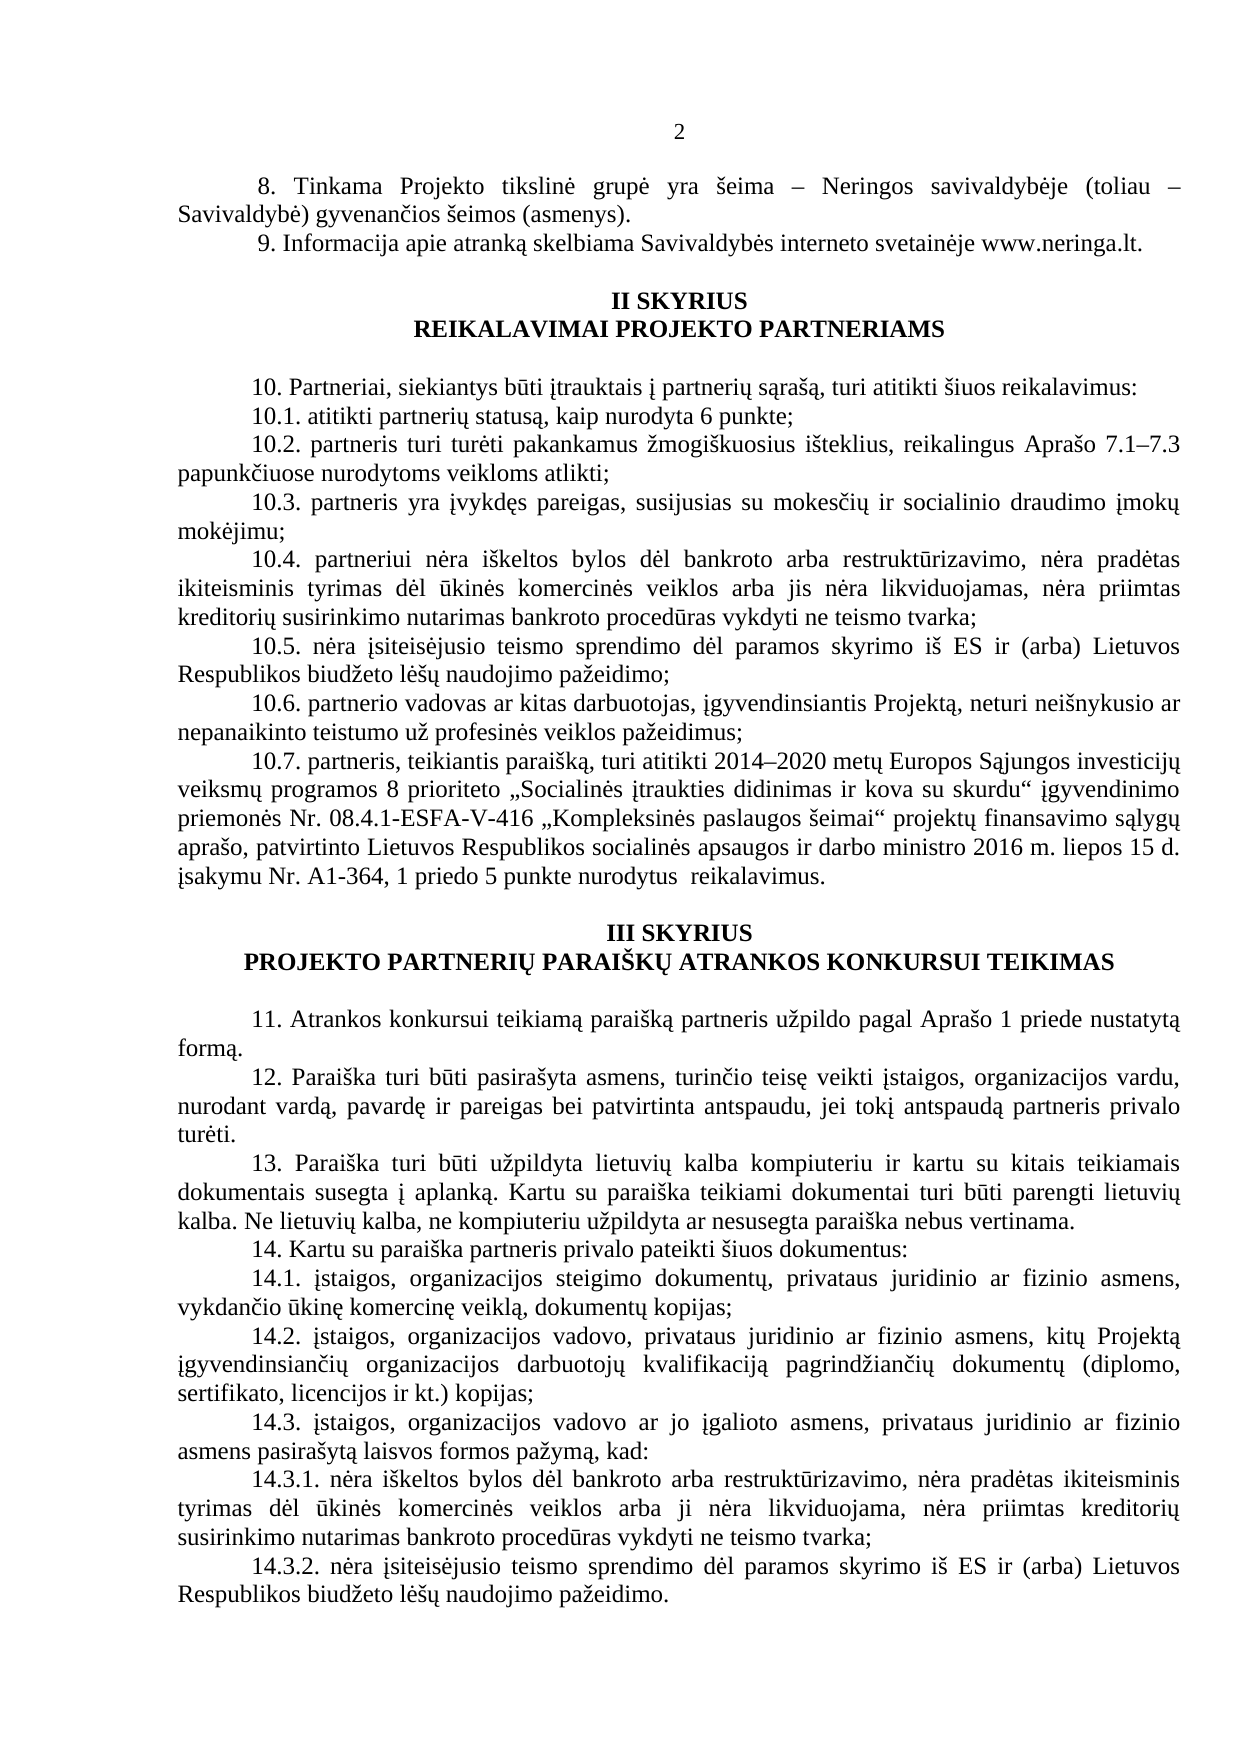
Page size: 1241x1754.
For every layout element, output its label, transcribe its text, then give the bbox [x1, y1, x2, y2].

text 14. Kartu su paraiška partneris privalo pateikti šiuos dokumentus: [177, 1234, 1181, 1263]
text 10.6. partnerio vadovas ar kitas darbuotojas, įgyvendinsiantis Projektą, neturi neišnykusio ar nepanaikinto teistumo už profesinės veiklos pažeidimus; [177, 688, 1181, 746]
text 10.3. partneris yra įvykdęs pareigas, susijusias su mokesčių ir socialinio draudimo įmokų mokėjimu; [177, 487, 1181, 544]
text 10.5. nėra įsiteisėjusio teismo sprendimo dėl paramos skyrimo iš ES ir (arba) Lietuvos Respublikos biudžeto lėšų naudojimo pažeidimo; [177, 631, 1181, 688]
text PROJEKTO PARTNERIŲ PARAIŠKŲ ATRANKOS KONKURSUI TEIKIMAS [177, 947, 1181, 976]
text 10.1. atitikti partnerių statusą, kaip nurodyta 6 punkte; [177, 401, 1181, 429]
text 8. Tinkama Projekto tikslinė grupė yra šeima – Neringos savivaldybėje (toliau – Savivaldybė) gyvenančios šeimos (asmenys). [177, 171, 1181, 228]
text 10.7. partneris, teikiantis paraišką, turi atitikti 2014–2020 metų Europos Sąjungos investicijų veiksmų programos 8 prioriteto „Socialinės įtraukties didinimas ir kova su skurdu“ įgyvendinimo priemonės Nr. 08.4.1-ESFA-V-416 „Kompleksinės paslaugos šeimai“ projektų finansavimo sąlygų aprašo, patvirtinto Lietuvos Respublikos socialinės apsaugos ir darbo ministro 2016 m. liepos 15 d. įsakymu Nr. A1-364, 1 priedo 5 punkte nurodytus reikalavimus. [177, 746, 1181, 889]
text 11. Atrankos konkursui teikiamą paraišką partneris užpildo pagal Aprašo 1 priede nustatytą formą. [177, 1004, 1181, 1062]
text 14.1. įstaigos, organizacijos steigimo dokumentų, privataus juridinio ar fizinio asmens, vykdančio ūkinę komercinę veiklą, dokumentų kopijas; [177, 1263, 1181, 1321]
text III SKYRIUS [177, 918, 1181, 947]
text 13. Paraiška turi būti užpildyta lietuvių kalba kompiuteriu ir kartu su kitais teikiamais dokumentais susegta į aplanką. Kartu su paraiška teikiami dokumentai turi būti parengti lietuvių kalba. Ne lietuvių kalba, ne kompiuteriu užpildyta ar nesusegta paraiška nebus vertinama. [177, 1148, 1181, 1234]
text REIKALAVIMAI PROJEKTO PARTNERIAMS [177, 314, 1181, 343]
text 10. Partneriai, siekiantys būti įtrauktais į partnerių sąrašą, turi atitikti šiuos reikalavimus: [177, 372, 1181, 401]
text 9. Informacija apie atranką skelbiama Savivaldybės interneto svetainėje www.neringa.lt. [177, 228, 1181, 257]
text 14.3.2. nėra įsiteisėjusio teismo sprendimo dėl paramos skyrimo iš ES ir (arba) Lietuvos Respublikos biudžeto lėšų naudojimo pažeidimo. [177, 1551, 1181, 1608]
text 14.3.1. nėra iškeltos bylos dėl bankroto arba restruktūrizavimo, nėra pradėtas ikiteisminis tyrimas dėl ūkinės komercinės veiklos arba ji nėra likviduojama, nėra priimtas kreditorių susirinkimo nutarimas bankroto procedūras vykdyti ne teismo tvarka; [177, 1464, 1181, 1551]
text 10.4. partneriui nėra iškeltos bylos dėl bankroto arba restruktūrizavimo, nėra pradėtas ikiteisminis tyrimas dėl ūkinės komercinės veiklos arba jis nėra likviduojamas, nėra priimtas kreditorių susirinkimo nutarimas bankroto procedūras vykdyti ne teismo tvarka; [177, 544, 1181, 631]
text II SKYRIUS [177, 286, 1181, 314]
text 14.2. įstaigos, organizacijos vadovo, privataus juridinio ar fizinio asmens, kitų Projektą įgyvendinsiančių organizacijos darbuotojų kvalifikaciją pagrindžiančių dokumentų (diplomo, sertifikato, licencijos ir kt.) kopijas; [177, 1321, 1181, 1407]
text 14.3. įstaigos, organizacijos vadovo ar jo įgalioto asmens, privataus juridinio ar fizinio asmens pasirašytą laisvos formos pažymą, kad: [177, 1407, 1181, 1464]
text 12. Paraiška turi būti pasirašyta asmens, turinčio teisę veikti įstaigos, organizacijos vardu, nurodant vardą, pavardę ir pareigas bei patvirtinta antspaudu, jei tokį antspaudą partneris privalo turėti. [177, 1062, 1181, 1148]
text 10.2. partneris turi turėti pakankamus žmogiškuosius išteklius, reikalingus Aprašo 7.1–7.3 papunkčiuose nurodytoms veikloms atlikti; [177, 429, 1181, 487]
